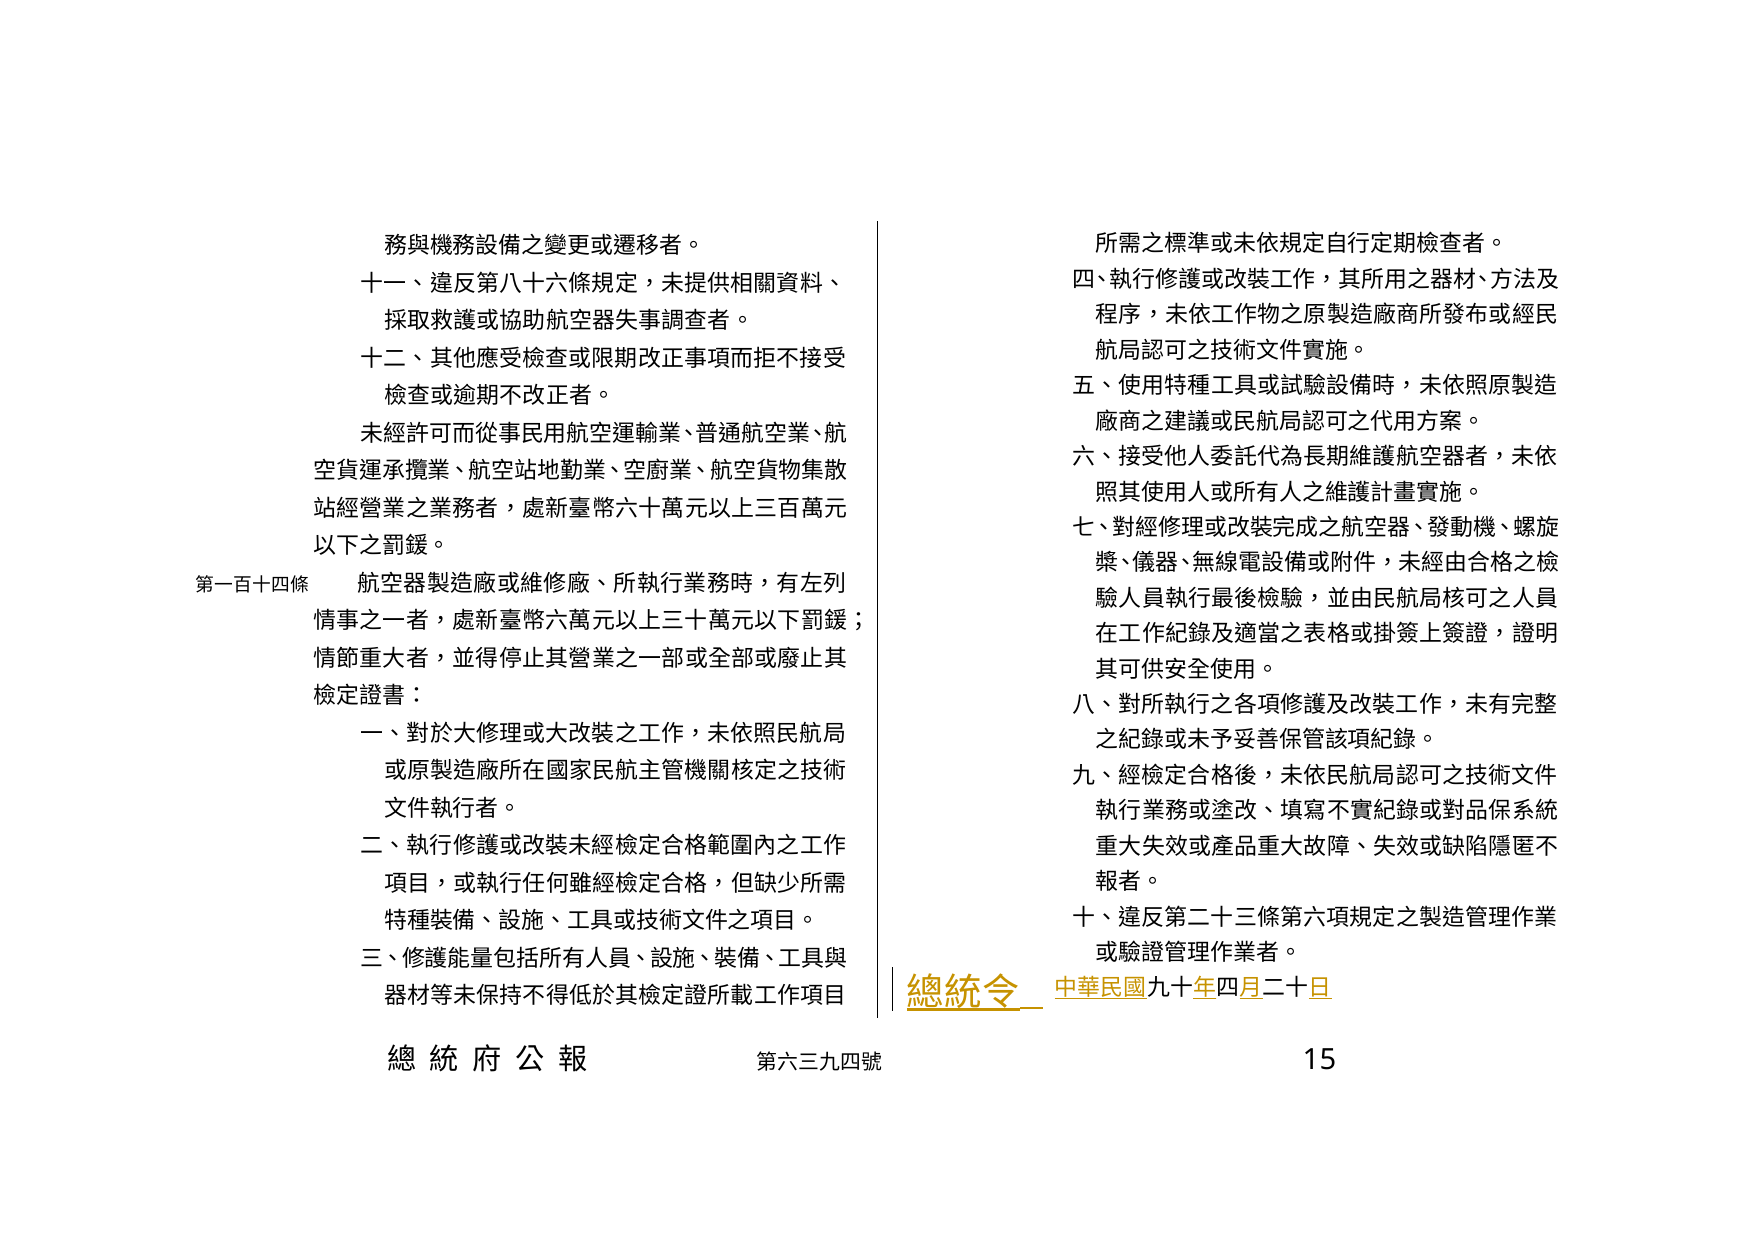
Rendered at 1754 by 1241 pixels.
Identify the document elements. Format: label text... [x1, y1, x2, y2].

text 一、對於大修理或大改裝之工作，未依照民航局或原製造廠所在國家民航主管機關核定之技術文件執行者。 [360, 711, 847, 824]
text 第一百十四條 航空器製造廠或維修廠、所執行業務時，有左列情事之一者，處新臺幣六萬元以上三十萬元以下罰鍰；情節重大者，並得停止其營業之一部或全部或廢止其檢定證書： [195, 561, 847, 711]
text 未經許可而從事民用航空運輸業、普通航空業、航空貨運承攬業、航空站地勤業、空廚業、航空貨物集散站經營業之業務者，處新臺幣六十萬元以上三百萬元以下之罰鍰。 [313, 411, 847, 561]
text 九、經檢定合格後，未依民航局認可之技術文件執行業務或塗改、填寫不實紀錄或對品保系統重大失效或產品重大故障、失效或缺陷隱匿不報者。 [1072, 755, 1559, 897]
text 八、對所執行之各項修護及改裝工作，未有完整之紀錄或未予妥善保管該項紀錄。 [1072, 684, 1559, 755]
text 五、使用特種工具或試驗設備時，未依照原製造廠商之建議或民航局認可之代用方案。 [1072, 365, 1559, 436]
text 所需之標準或未依規定自行定期檢查者。 [1072, 222, 1559, 259]
text 十、違反第二十三條第六項規定之製造管理作業或驗證管理作業者。 [1072, 897, 1559, 967]
text 十二、其他應受檢查或限期改正事項而拒不接受檢查或逾期不改正者。 [360, 336, 847, 411]
text 十一、違反第八十六條規定，未提供相關資料、採取救護或協助航空器失事調查者。 [360, 261, 847, 336]
text 務與機務設備之變更或遷移者。 [360, 222, 847, 261]
text 四、執行修護或改裝工作，其所用之器材、方法及程序，未依工作物之原製造廠商所發布或經民航局認可之技術文件實施。 [1072, 259, 1559, 365]
text 七、對經修理或改裝完成之航空器、發動機、螺旋槳、儀器、無線電設備或附件，未經由合格之檢驗人員執行最後檢驗，並由民航局核可之人員在工作紀錄及適當之表格或掛簽上簽證，證明其可供安全使用。 [1072, 507, 1559, 684]
text 二、執行修護或改裝未經檢定合格範圍內之工作項目，或執行任何雖經檢定合格，但缺少所需特種裝備、設施、工具或技術文件之項目。 [360, 824, 847, 936]
text 三、修護能量包括所有人員、設施、裝備、工具與器材等未保持不得低於其檢定證所載工作項目 [360, 936, 847, 1011]
text 六、接受他人委託代為長期維護航空器者，未依照其使用人或所有人之維護計畫實施。 [1072, 436, 1559, 507]
table_header 中華民國九十年四月二十日 [1051, 968, 1564, 1011]
table_header 總統令 [904, 968, 1051, 1011]
